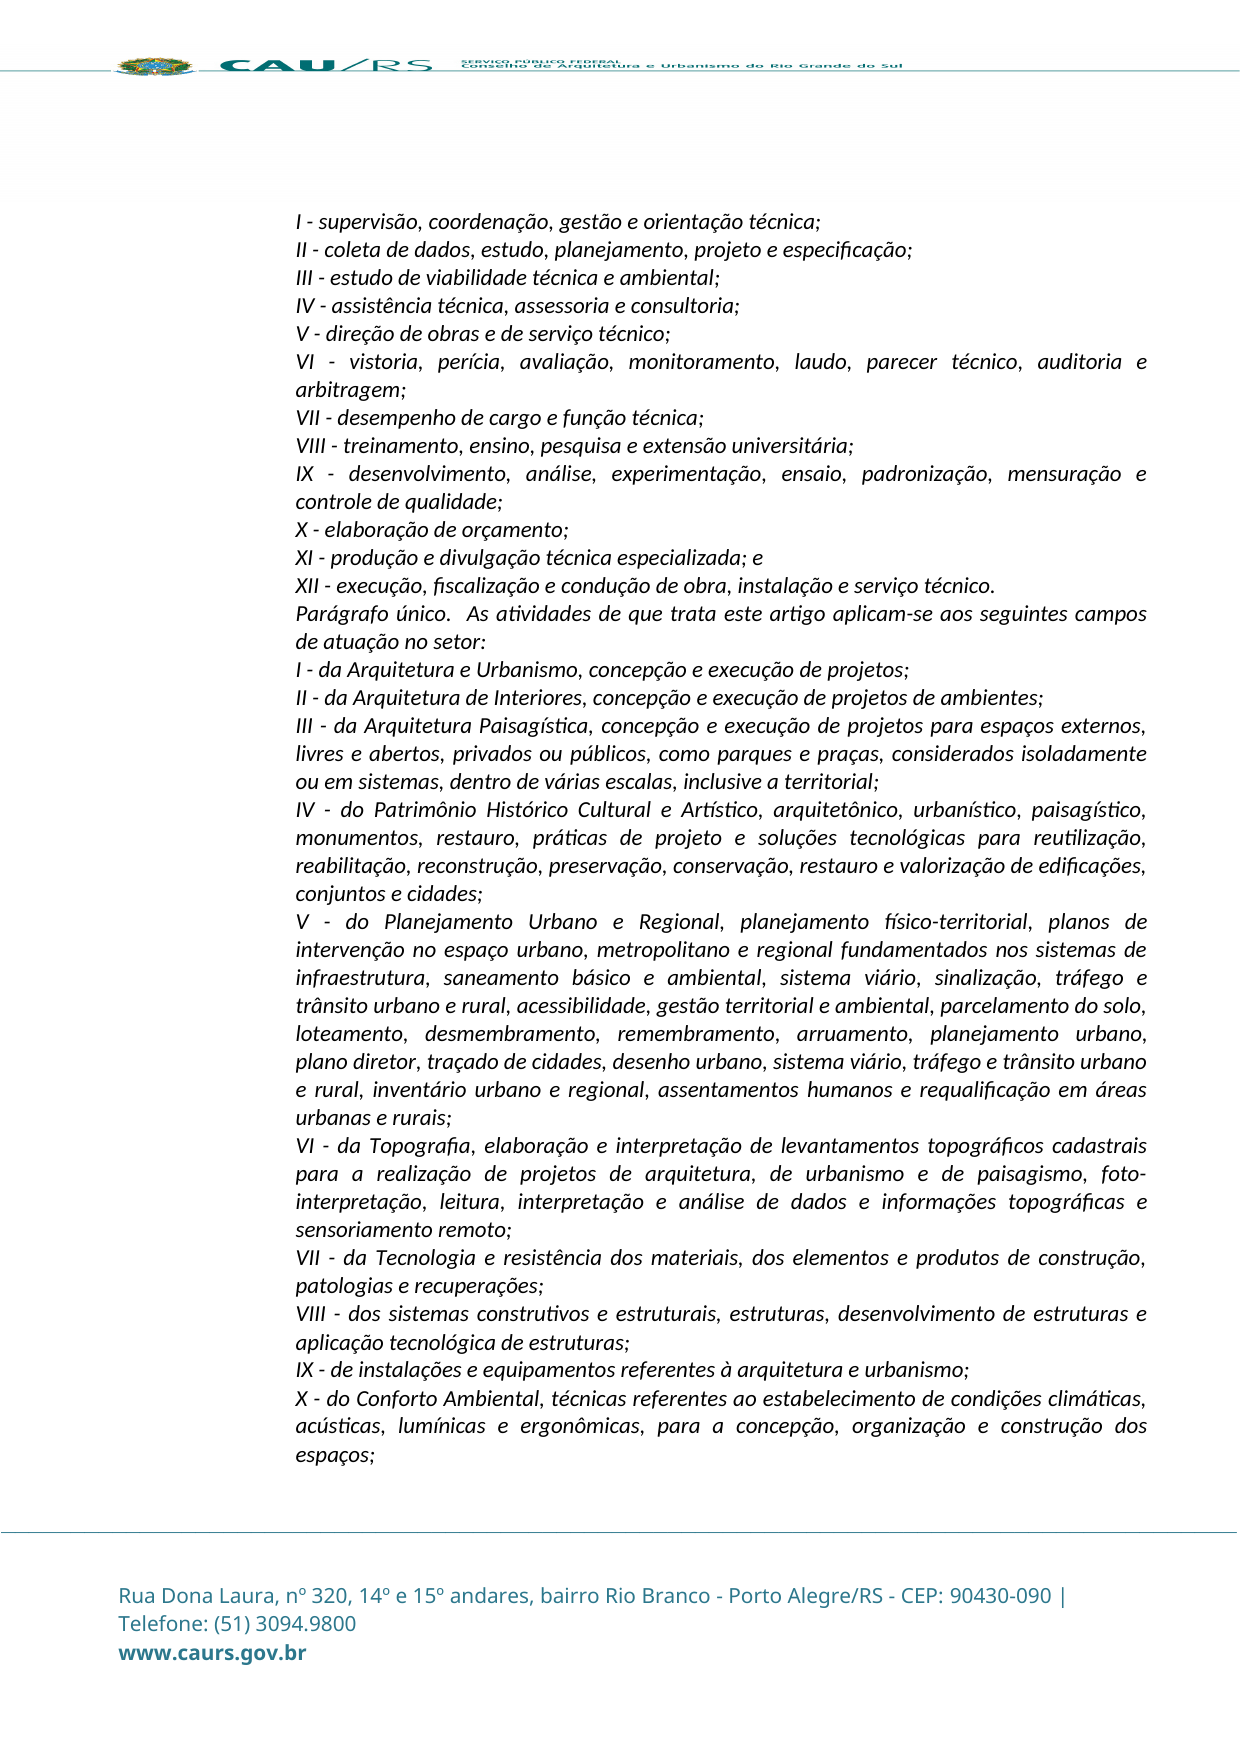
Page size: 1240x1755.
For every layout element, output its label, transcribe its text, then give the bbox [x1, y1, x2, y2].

text V - direção de obras e de serviço técnico; [295, 319, 1151, 347]
text VII - da Tecnologia e resistência dos materiais, dos elementos e produtos de construção, patologias e recuperações; [295, 1243, 1151, 1299]
text II - da Arquitetura de Interiores, concepção e execução de projetos de ambientes; [295, 683, 1151, 711]
text IV - assistência técnica, assessoria e consultoria; [295, 291, 1151, 319]
text IX - de instalações e equipamentos referentes à arquitetura e urbanismo; [295, 1356, 1151, 1384]
text IV - do Patrimônio Histórico Cultural e Artístico, arquitetônico, urbanístico, paisagístico, monumentos, restauro, práticas de projeto e soluções tecnológicas para reutilização, reabilitação, reconstrução, preservação, conservação, restauro e valorização de edificações, conjuntos e cidades; [295, 795, 1151, 907]
text I - da Arquitetura e Urbanismo, concepção e execução de projetos; [295, 655, 1151, 683]
text III - da Arquitetura Paisagística, concepção e execução de projetos para espaços externos, livres e abertos, privados ou públicos, como parques e praças, considerados isoladamente ou em sistemas, dentro de várias escalas, inclusive a territorial; [295, 711, 1151, 795]
text X - elaboração de orçamento; [295, 515, 1151, 543]
text III - estudo de viabilidade técnica e ambiental; [295, 263, 1151, 291]
text X - do Conforto Ambiental, técnicas referentes ao estabelecimento de condições climáticas, acústicas, lumínicas e ergonômicas, para a concepção, organização e construção dos espaços; [295, 1384, 1151, 1468]
text I - supervisão, coordenação, gestão e orientação técnica; [295, 207, 1151, 235]
text IX - desenvolvimento, análise, experimentação, ensaio, padronização, mensuração e controle de qualidade; [295, 459, 1151, 515]
text VI - vistoria, perícia, avaliação, monitoramento, laudo, parecer técnico, auditoria e arbitragem; [295, 347, 1151, 403]
text VI - da Topografia, elaboração e interpretação de levantamentos topográficos cadastrais para a realização de projetos de arquitetura, de urbanismo e de paisagismo, foto-interpretação, leitura, interpretação e análise de dados e informações topográficas e sensoriamento remoto; [295, 1131, 1151, 1243]
text V - do Planejamento Urbano e Regional, planejamento físico-territorial, planos de intervenção no espaço urbano, metropolitano e regional fundamentados nos sistemas de infraestrutura, saneamento básico e ambiental, sistema viário, sinalização, tráfego e trânsito urbano e rural, acessibilidade, gestão territorial e ambiental, parcelamento do solo, loteamento, desmembramento, remembramento, arruamento, planejamento urbano, plano diretor, traçado de cidades, desenho urbano, sistema viário, tráfego e trânsito urbano e rural, inventário urbano e regional, assentamentos humanos e requalificação em áreas urbanas e rurais; [295, 907, 1151, 1131]
text Parágrafo único. As atividades de que trata este artigo aplicam-se aos seguintes campos de atuação no setor: [295, 599, 1151, 655]
text XI - produção e divulgação técnica especializada; e [295, 543, 1151, 571]
text VIII - dos sistemas construtivos e estruturais, estruturas, desenvolvimento de estruturas e aplicação tecnológica de estruturas; [295, 1299, 1151, 1356]
text VIII - treinamento, ensino, pesquisa e extensão universitária; [295, 431, 1151, 459]
text XII - execução, fiscalização e condução de obra, instalação e serviço técnico. [295, 571, 1151, 599]
text II - coleta de dados, estudo, planejamento, projeto e especificação; [295, 235, 1151, 263]
text VII - desempenho de cargo e função técnica; [295, 403, 1151, 431]
